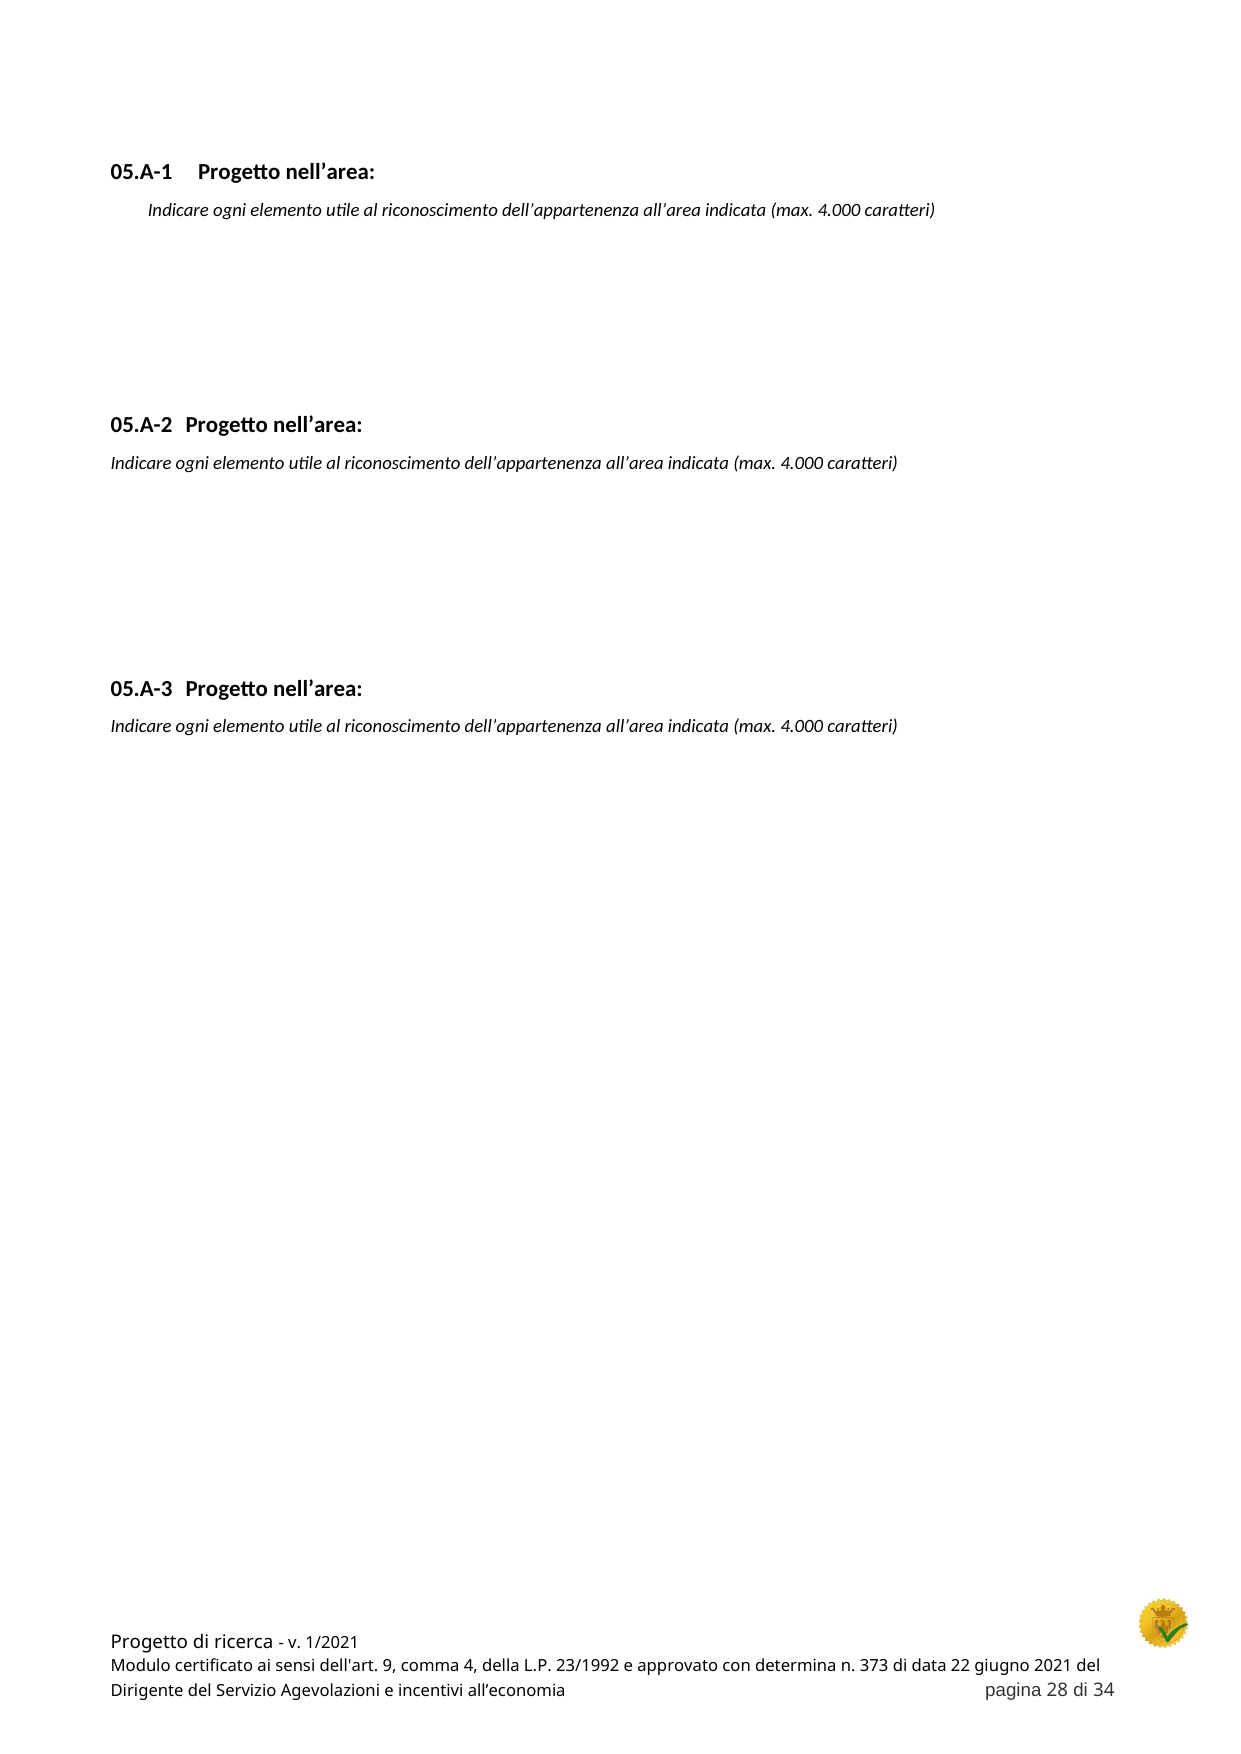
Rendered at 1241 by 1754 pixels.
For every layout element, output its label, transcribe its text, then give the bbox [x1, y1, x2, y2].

text Indicare ogni elemento utile al riconoscimento dell’appartenenza all’area indicata (max. 4.000 caratteri) [148, 198, 1130, 221]
text 05.A-2 Progetto nell’area: [110, 411, 1130, 438]
text 05.A-3 Progetto nell’area: [110, 674, 1130, 702]
text Indicare ogni elemento utile al riconoscimento dell’appartenenza all’area indicata (max. 4.000 caratteri) [110, 451, 1130, 474]
text 05.A-1 Progetto nell’area: [110, 157, 1130, 186]
picture [1138, 1598, 1190, 1648]
text Indicare ogni elemento utile al riconoscimento dell’appartenenza all’area indicata (max. 4.000 caratteri) [110, 715, 1130, 738]
